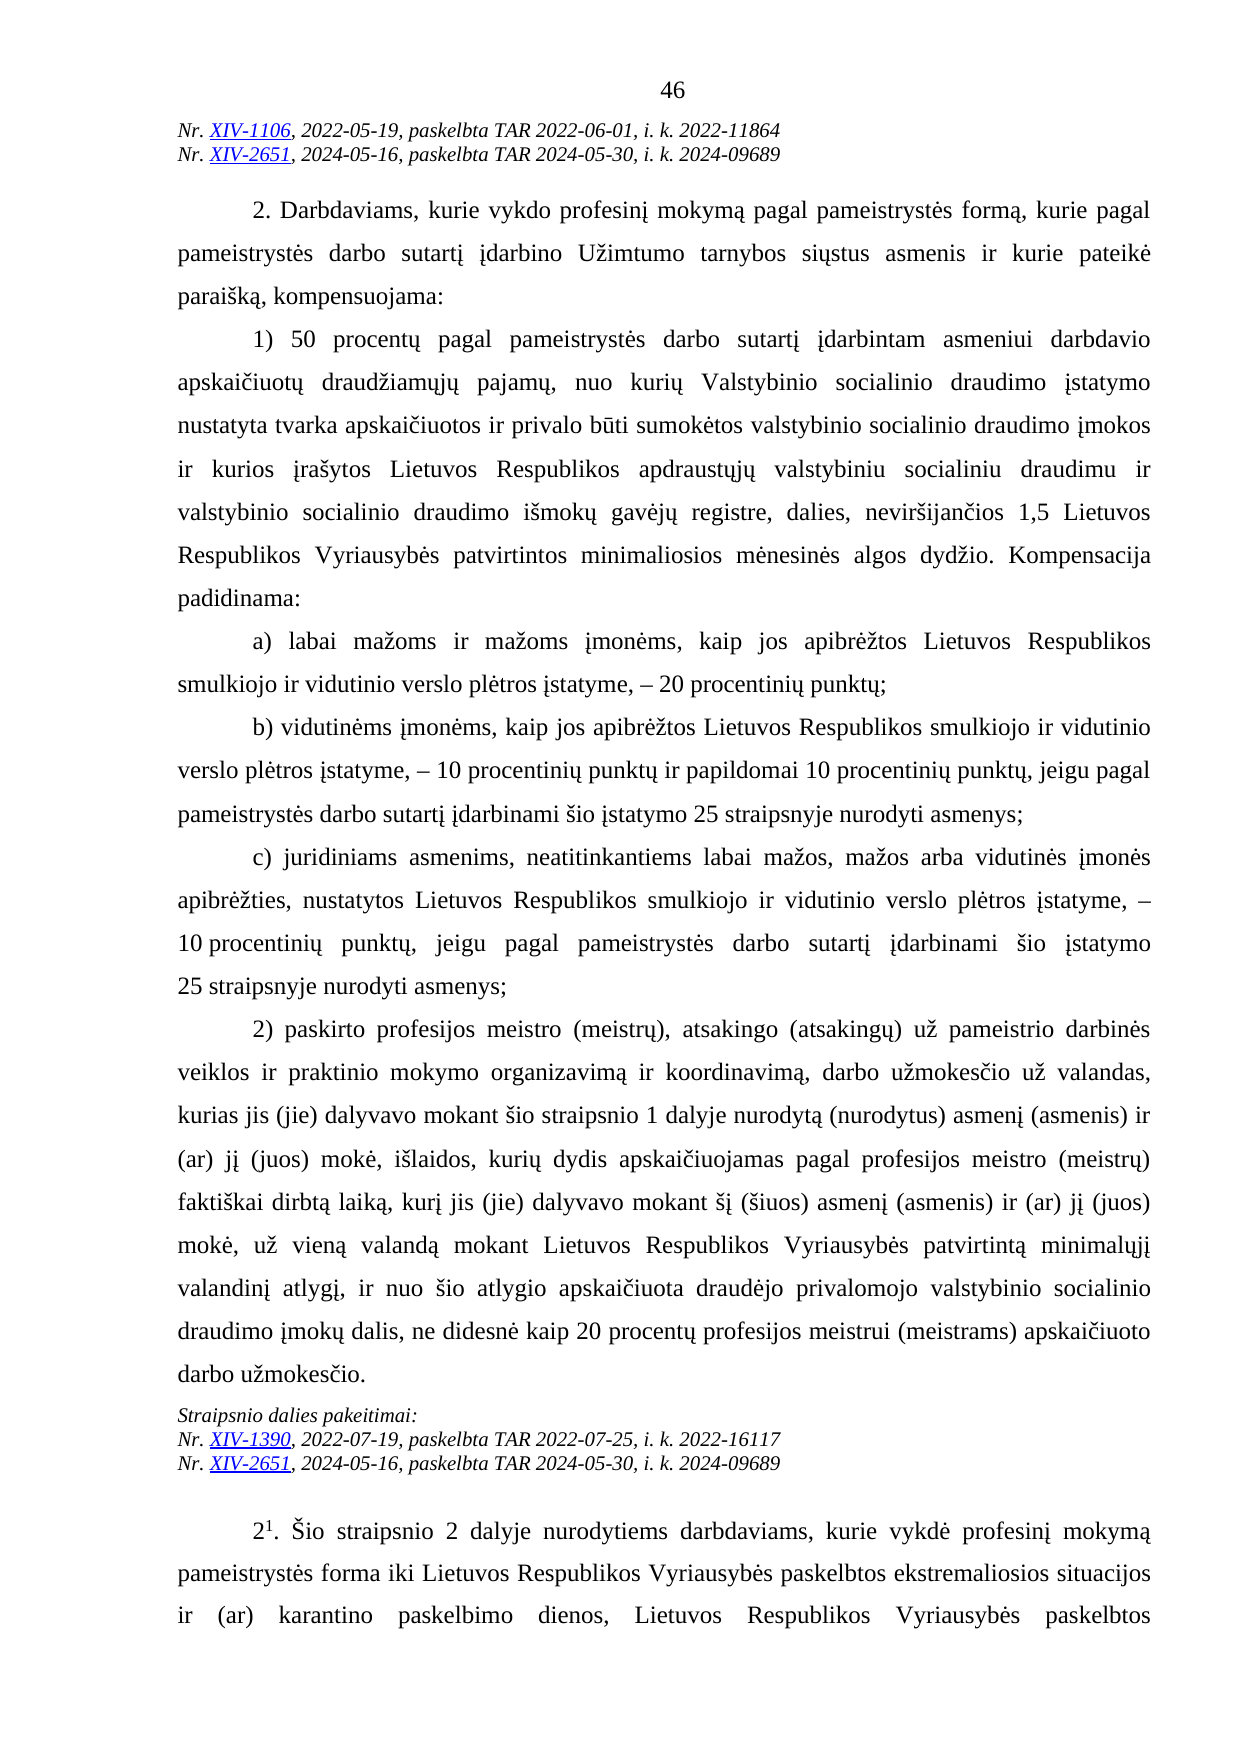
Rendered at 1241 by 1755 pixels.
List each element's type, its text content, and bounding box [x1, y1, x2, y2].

text 21. Šio straipsnio 2 dalyje nurodytiems darbdaviams, kurie vykdė profesinį mokymą pameistrystės forma iki Lietuvos Respublikos Vyriausybės paskelbtos ekstremaliosios situacijos ir (ar) karantino paskelbimo dienos, Lietuvos Respublikos Vyriausybės paskelbtos [177, 1503, 1152, 1628]
text Nr. XIV-1390, 2022-07-19, paskelbta TAR 2022-07-25, i. k. 2022-16117 [177, 1427, 1152, 1451]
text 2) paskirto profesijos meistro (meistrų), atsakingo (atsakingų) už pameistrio darbinės veiklos ir praktinio mokymo organizavimą ir koordinavimą, darbo užmokesčio už valandas, kurias jis (jie) dalyvavo mokant šio straipsnio 1 dalyje nurodytą (nurodytus) asmenį (asmenis) ir (ar) jį (juos) mokė, išlaidos, kurių dydis apskaičiuojamas pagal profesijos meistro (meistrų) faktiškai dirbtą laiką, kurį jis (jie) dalyvavo mokant šį (šiuos) asmenį (asmenis) ir (ar) jį (juos) mokė, už vieną valandą mokant Lietuvos Respublikos Vyriausybės patvirtintą minimalųjį valandinį atlygį, ir nuo šio atlygio apskaičiuota draudėjo privalomojo valstybinio socialinio draudimo įmokų dalis, ne didesnė kaip 20 procentų profesijos meistrui (meistrams) apskaičiuoto darbo užmokesčio. [177, 1014, 1152, 1388]
text 1) 50 procentų pagal pameistrystės darbo sutartį įdarbintam asmeniui darbdavio apskaičiuotų draudžiamųjų pajamų, nuo kurių Valstybinio socialinio draudimo įstatymo nustatyta tvarka apskaičiuotos ir privalo būti sumokėtos valstybinio socialinio draudimo įmokos ir kurios įrašytos Lietuvos Respublikos apdraustųjų valstybiniu socialiniu draudimu ir valstybinio socialinio draudimo išmokų gavėjų registre, dalies, neviršijančios 1,5 Lietuvos Respublikos Vyriausybės patvirtintos minimaliosios mėnesinės algos dydžio. Kompensacija padidinama: [177, 324, 1152, 612]
text Nr. XIV-2651, 2024-05-16, paskelbta TAR 2024-05-30, i. k. 2024-09689 [177, 142, 1152, 166]
text c) juridiniams asmenims, neatitinkantiems labai mažos, mažos arba vidutinės įmonės apibrėžties, nustatytos Lietuvos Respublikos smulkiojo ir vidutinio verslo plėtros įstatyme, – 10 procentinių punktų, jeigu pagal pameistrystės darbo sutartį įdarbinami šio įstatymo 25 straipsnyje nurodyti asmenys; [177, 842, 1152, 1000]
text 2. Darbdaviams, kurie vykdo profesinį mokymą pagal pameistrystės formą, kurie pagal pameistrystės darbo sutartį įdarbino Užimtumo tarnybos siųstus asmenis ir kurie pateikė paraišką, kompensuojama: [177, 195, 1152, 310]
text b) vidutinėms įmonėms, kaip jos apibrėžtos Lietuvos Respublikos smulkiojo ir vidutinio verslo plėtros įstatyme, – 10 procentinių punktų ir papildomai 10 procentinių punktų, jeigu pagal pameistrystės darbo sutartį įdarbinami šio įstatymo 25 straipsnyje nurodyti asmenys; [177, 712, 1152, 827]
text Nr. XIV-1106, 2022-05-19, paskelbta TAR 2022-06-01, i. k. 2022-11864 [177, 118, 1152, 142]
text Straipsnio dalies pakeitimai: [177, 1402, 1152, 1427]
text a) labai mažoms ir mažoms įmonėms, kaip jos apibrėžtos Lietuvos Respublikos smulkiojo ir vidutinio verslo plėtros įstatyme, – 20 procentinių punktų; [177, 626, 1152, 698]
text Nr. XIV-2651, 2024-05-16, paskelbta TAR 2024-05-30, i. k. 2024-09689 [177, 1451, 1152, 1475]
